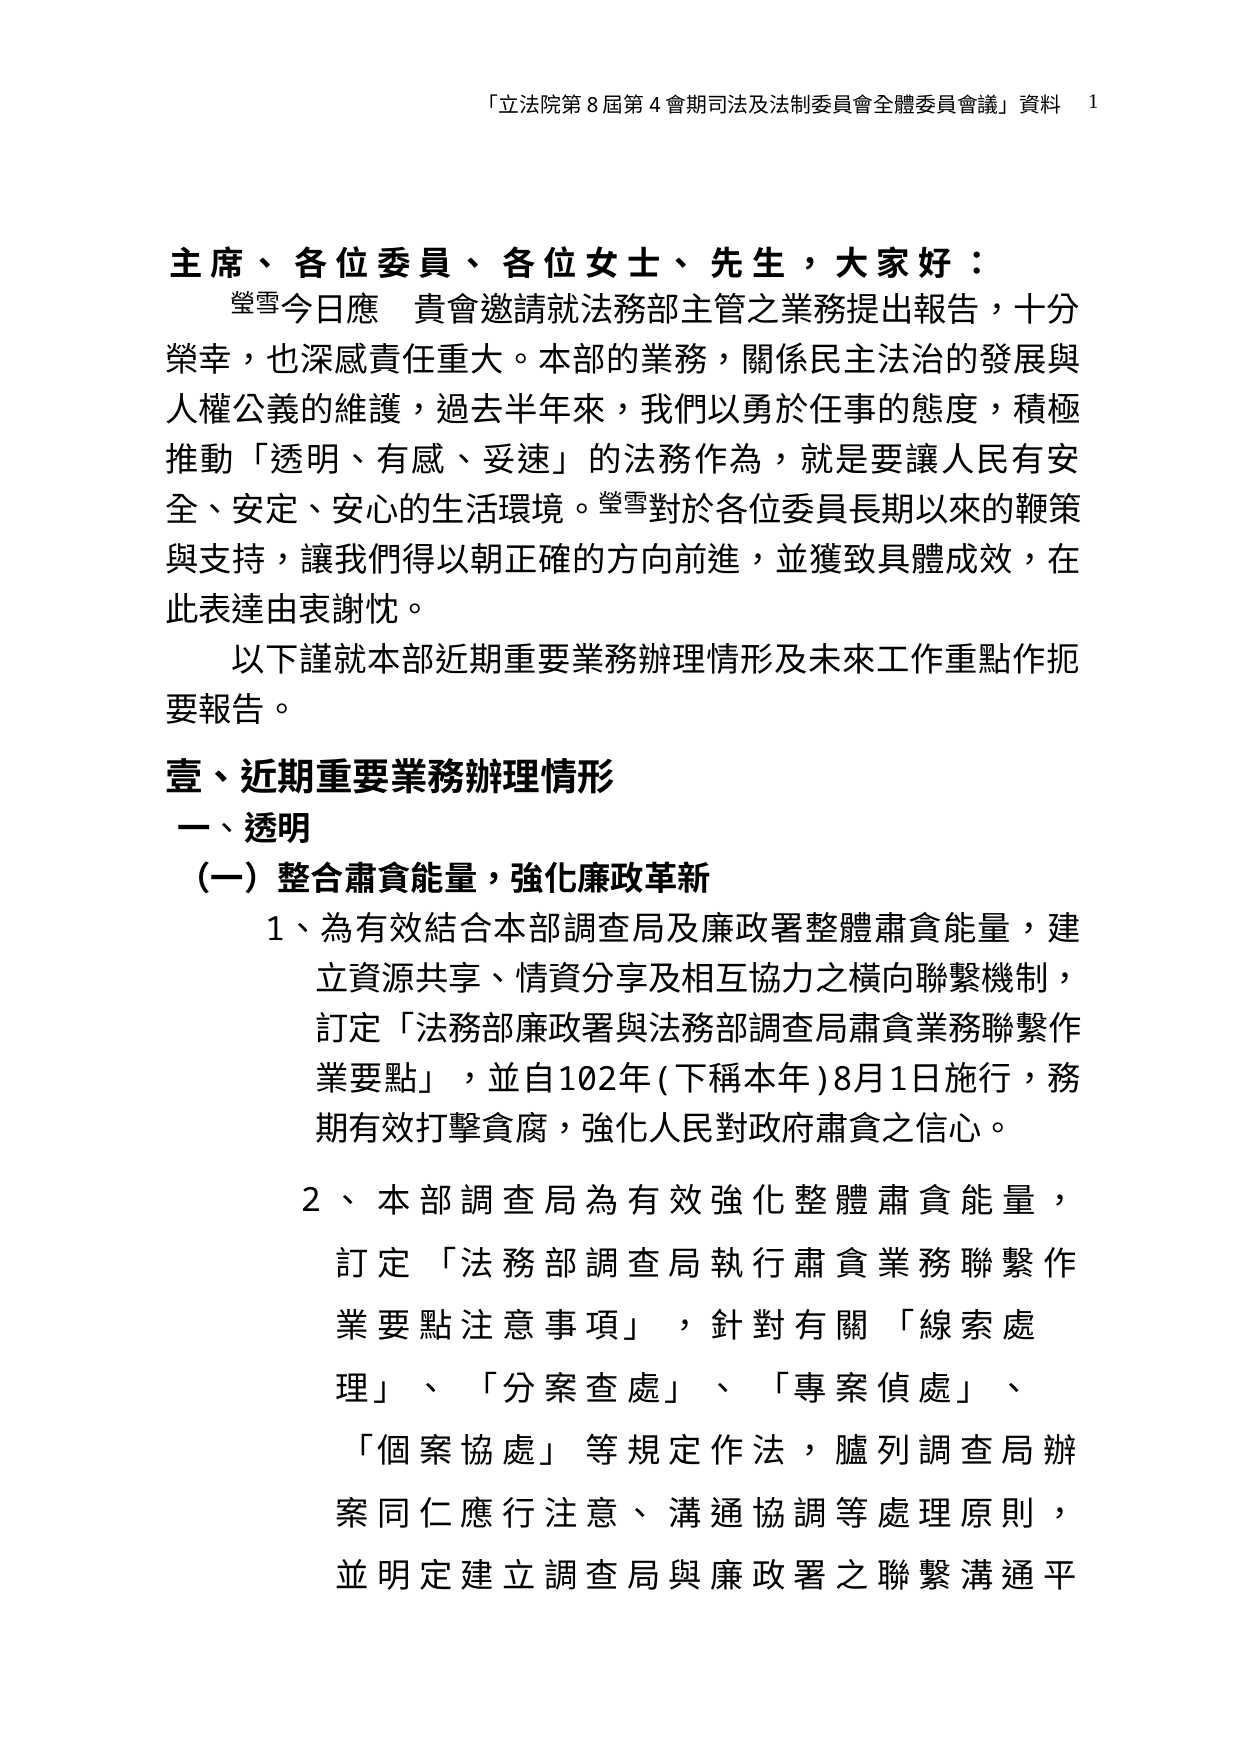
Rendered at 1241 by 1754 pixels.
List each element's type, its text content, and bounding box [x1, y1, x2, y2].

text 一、透明 [177, 800, 1081, 850]
text 2、本部調查局為有效強化整體肅貪能量，訂定「法務部調查局執行肅貪業務聯繫作業要點注意事項」，針對有關「線索處理」、「分案查處」、「專案偵處」、「個案協處」等規定作法，臚列調查局辦案同仁應行注意、溝通協調等處理原則，並明定建立調查局與廉政署之聯繫溝通平台，期能與廉政署共同偵辦重大貪瀆案件。 [268, 1156, 1081, 1594]
text 1、為有效結合本部調查局及廉政署整體肅貪能量，建立資源共享、情資分享及相互協力之橫向聯繫機制，訂定「法務部廉政署與法務部調查局肅貪業務聯繫作業要點」，並自102年(下稱本年)8月1日施行，務期有效打擊貪腐，強化人民對政府肅貪之信心。 [265, 900, 1081, 1150]
text 主席、各位委員、各位女士、先生，大家好： [165, 219, 1081, 281]
text （一）整合肅貪能量，強化廉政革新 [177, 850, 1081, 900]
text 壹、近期重要業務辦理情形 [165, 750, 1081, 800]
text 以下謹就本部近期重要業務辦理情形及未來工作重點作扼要報告。 [165, 631, 1081, 731]
text 瑩雪今日應 貴會邀請就法務部主管之業務提出報告，十分榮幸，也深感責任重大。本部的業務，關係民主法治的發展與人權公義的維護，過去半年來，我們以勇於任事的態度，積極推動「透明、有感、妥速」的法務作為，就是要讓人民有安全、安定、安心的生活環境。瑩雪對於各位委員長期以來的鞭策與支持，讓我們得以朝正確的方向前進，並獲致具體成效，在此表達由衷謝忱。 [165, 281, 1081, 631]
